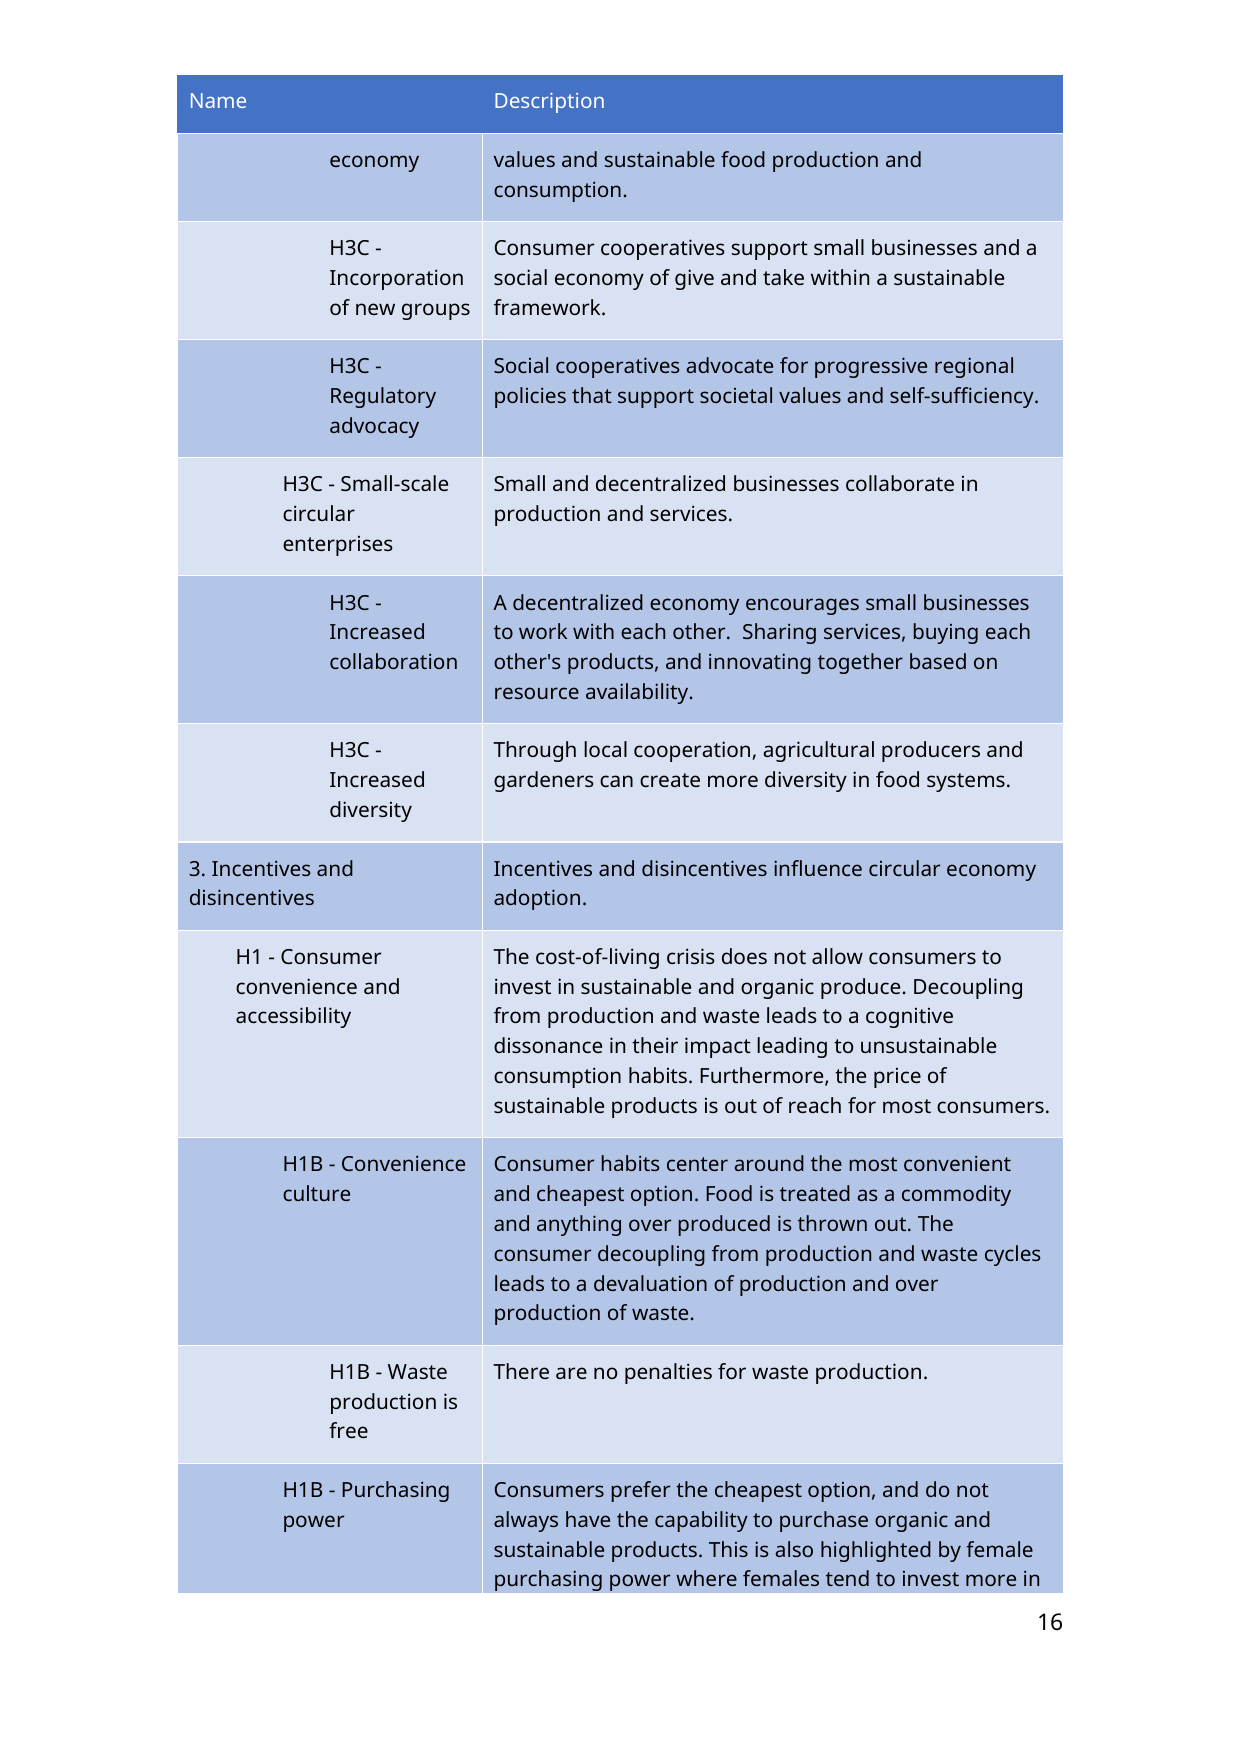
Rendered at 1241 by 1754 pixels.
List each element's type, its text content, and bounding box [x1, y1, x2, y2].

table_cell economy [178, 134, 482, 221]
table_cell H3C - Small-scale circular enterprises [178, 458, 482, 575]
table_cell values and sustainable food production and consumption. [483, 134, 1063, 221]
table_cell The cost-of-living crisis does not allow consumers to invest in sustainable and organic produce. Decoupling from production and waste leads to a cognitive dissonance in their impact leading to unsustainable consumption habits. Furthermore, the price of sustainable products is out of reach for most consumers. [483, 931, 1063, 1137]
table_cell Small and decentralized businesses collaborate in production and services. [483, 458, 1063, 575]
table_cell H1B - Purchasing power [178, 1464, 482, 1593]
table_cell H3C - Incorporation of new groups [178, 222, 482, 339]
table_header Description [482, 75, 1063, 133]
table_cell Social cooperatives advocate for progressive regional policies that support societal values and self-sufficiency. [483, 340, 1063, 457]
table_cell A decentralized economy encourages small businesses to work with each other. Sharing services, buying each other's products, and innovating together based on resource availability. [483, 576, 1063, 723]
table_cell H3C - Increased collaboration [178, 576, 482, 723]
table_cell There are no penalties for waste production. [483, 1346, 1063, 1463]
table_cell Through local cooperation, agricultural producers and gardeners can create more diversity in food systems. [483, 724, 1063, 841]
table_cell Consumers prefer the cheapest option, and do not always have the capability to purchase organic and sustainable products. This is also highlighted by female purchasing power where females tend to invest more in [483, 1464, 1063, 1593]
table_cell Consumer habits center around the most convenient and cheapest option. Food is treated as a commodity and anything over produced is thrown out. The consumer decoupling from production and waste cycles leads to a devaluation of production and over production of waste. [483, 1138, 1063, 1345]
table_cell 3. Incentives and disincentives [178, 843, 482, 930]
table_cell H1B - Convenience culture [178, 1138, 482, 1345]
table_header Name [177, 75, 482, 133]
table_cell H1B - Waste production is free [178, 1346, 482, 1463]
table_cell H3C - Regulatory advocacy [178, 340, 482, 457]
table_cell Incentives and disincentives influence circular economy adoption. [483, 843, 1063, 930]
table_cell H1 - Consumer convenience and accessibility [178, 931, 482, 1137]
table_cell Consumer cooperatives support small businesses and a social economy of give and take within a sustainable framework. [483, 222, 1063, 339]
table_cell H3C - Increased diversity [178, 724, 482, 841]
